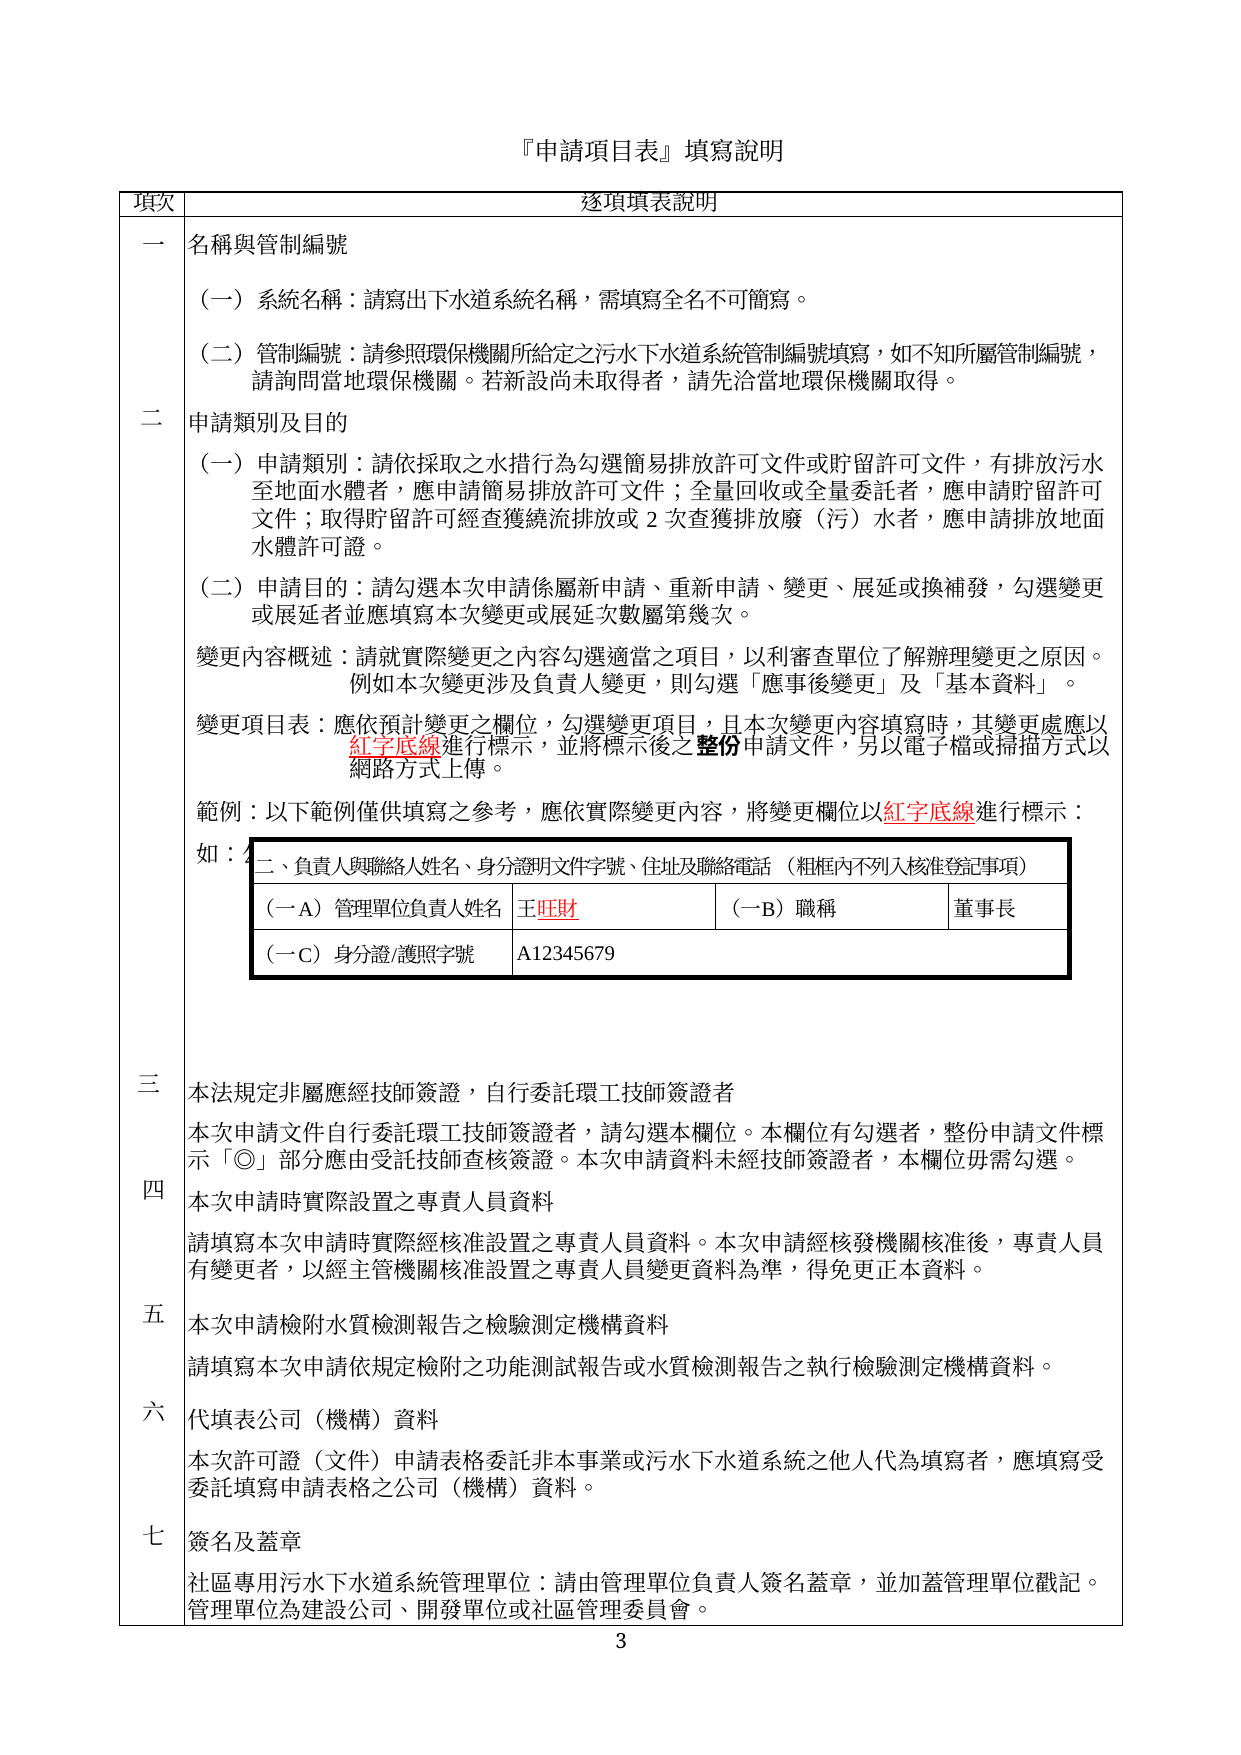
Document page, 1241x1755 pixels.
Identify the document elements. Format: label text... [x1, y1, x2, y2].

table_header 二 、負責人與聯絡人姓名、身分證明文件字號、住址及聯絡電話 （粗框內不列入核准登記事項） [254, 842, 1067, 883]
table_cell A12345679 [513, 930, 1067, 975]
table_cell （一A）管理單位負責人姓名 [254, 884, 512, 929]
table_header 項次 [120, 193, 184, 216]
table_cell 董事長 [949, 884, 1067, 929]
table_cell 王旺財 [513, 884, 715, 929]
table_header 逐項填表說明 [185, 193, 1122, 216]
table_cell （一B）職稱 [716, 884, 948, 929]
table_cell 一 二 三 四 五六 七 [120, 217, 184, 1625]
table_cell 名稱與管制編號 （一）系統名稱：請寫出下水道系統名稱，需填寫全名不可簡寫。 （二）管制編號：請參照環保機關所給定之污水下水道系統管制編號填寫，如不知所屬管制編號， 請詢問當地環保機關。若新設尚未取得者，請先洽當地環保機關取得。 申請類別及目的 （一）申請類別：請依採取之水措行為勾選簡易排放許可文件或貯留許可文件，有排放污水至地面水體者，應申請簡易排放許可文件；全量回收或全量委託者，應申請貯留許可文件；取得貯留許可經查獲繞流排放或 2 次查獲排放廢（污）水者，應申請排放地面水體許可證。 （二）申請目的：請勾選本次申請係屬新申請、重新申請、變更、展延或換補發，勾選變更或展延者並應填寫本次變更或展延次數屬第幾次。 變更內容概述：請就實際變更之內容勾選適當之項目，以利審查單位了解辦理變更之原因。例如本次變更涉及負責人變更，則勾選「應事後變更」及「基本資料」。 變更項目表：應依預計變更之欄位，勾選變更項目，且本次變更內容填寫時，其變更處應以紅字底線進行標示，並將標示後之整份申請文件，另以電子檔或掃描方式以網路方式上傳。 範例：以下範例僅供填寫之參考，應依實際變更內容，將變更欄位以紅字底線進行標示： 如：公司負責人姓名：王金木，改名為王旺財。 貳、基本資料表 本法規定非屬應經技師簽證，自行委託環工技師簽證者 本次申請文件自行委託環工技師簽證者，請勾選本欄位。本欄位有勾選者，整份申請文件標示「◎」部分應由受託技師查核簽證。本次申請資料未經技師簽證者，本欄位毋需勾選。 本次申請時實際設置之專責人員資料 請填寫本次申請時實際經核准設置之專責人員資料。本次申請經核發機關核准後，專責人員有變更者，以經主管機關核准設置之專責人員變更資料為準，得免更正本資料。 本次申請檢附水質檢測報告之檢驗測定機構資料 請填寫本次申請依規定檢附之功能測試報告或水質檢測報告之執行檢驗測定機構資料。 代填表公司（機構）資料 本次許可證（文件）申請表格委託非本事業或污水下水道系統之他人代為填寫者，應填寫受委託填寫申請表格之公司（機構）資料。 簽名及蓋章 社區專用污水下水道系統管理單位：請由管理單位負責人簽名蓋章，並加蓋管理單位戳記。管理單位為建設公司、開發單位或社區管理委員會。 [185, 217, 1122, 1625]
table_cell （一C）身分證/護照字號 [254, 930, 512, 975]
